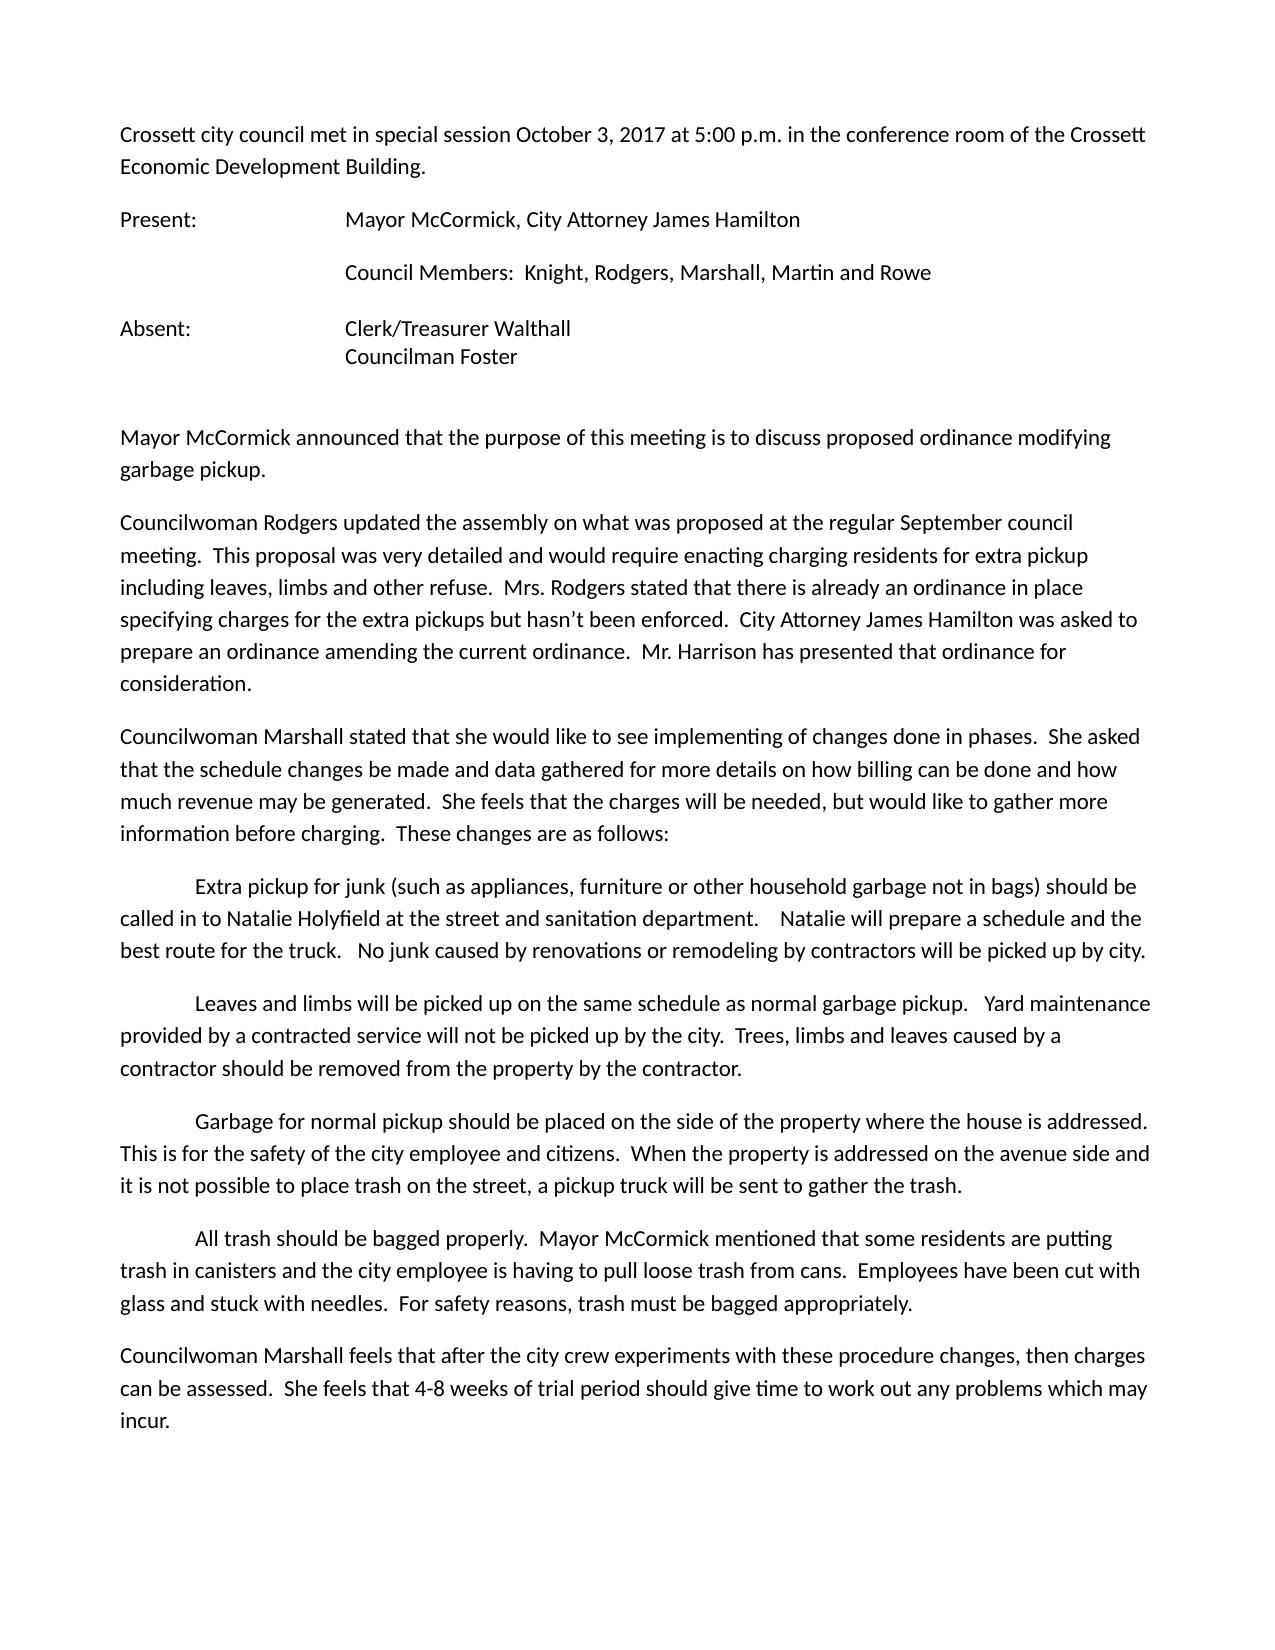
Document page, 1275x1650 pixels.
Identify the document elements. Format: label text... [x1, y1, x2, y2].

text Extra pickup for junk (such as appliances, furniture or other household garbage not in bags) should be called in to Natalie Holyfield at the street and sanitation department. Natalie will prepare a schedule and the best route for the truck. No junk caused by renovations or remodeling by contractors will be picked up by city. [120, 872, 1155, 964]
text Councilwoman Rodgers updated the assembly on what was proposed at the regular September council meeting. This proposal was very detailed and would require enacting charging residents for extra pickup including leaves, limbs and other refuse. Mrs. Rodgers stated that there is already an ordinance in place specifying charges for the extra pickups but hasn’t been enforced. City Attorney James Hamilton was asked to prepare an ordinance amending the current ordinance. Mr. Harrison has presented that ordinance for consideration. [120, 508, 1155, 697]
text Councilwoman Marshall stated that she would like to see implementing of changes done in phases. She asked that the schedule changes be made and data gathered for more details on how billing can be done and how much revenue may be generated. She feels that the charges will be needed, but would like to gather more information before charging. These changes are as follows: [120, 722, 1155, 847]
text Leaves and limbs will be picked up on the same schedule as normal garbage pickup. Yard maintenance provided by a contracted service will not be picked up by the city. Trees, limbs and leaves caused by a contractor should be removed from the property by the contractor. [120, 989, 1155, 1082]
text Present: Mayor McCormick, City Attorney James Hamilton [120, 205, 1155, 233]
text Council Members: Knight, Rodgers, Marshall, Martin and Rowe [120, 258, 1155, 286]
text Councilwoman Marshall feels that after the city crew experiments with these procedure changes, then charges can be assessed. She feels that 4-8 weeks of trial period should give time to work out any problems which may incur. [120, 1342, 1155, 1434]
text All trash should be bagged properly. Mayor McCormick mentioned that some residents are putting trash in canisters and the city employee is having to pull loose trash from cans. Employees have been cut with glass and stuck with needles. For safety reasons, trash must be bagged appropriately. [120, 1224, 1155, 1317]
text Crossett city council met in special session October 3, 2017 at 5:00 p.m. in the conference room of the Crossett Economic Development Building. [120, 120, 1155, 180]
text Councilman Foster [120, 342, 1155, 370]
text Absent: Clerk/Treasurer Walthall [120, 314, 1155, 342]
text Garbage for normal pickup should be placed on the side of the property where the house is addressed. This is for the safety of the city employee and citizens. When the property is addressed on the avenue side and it is not possible to place trash on the street, a pickup truck will be sent to gather the trash. [120, 1107, 1155, 1199]
text Mayor McCormick announced that the purpose of this meeting is to discuss proposed ordinance modifying garbage pickup. [120, 423, 1155, 483]
